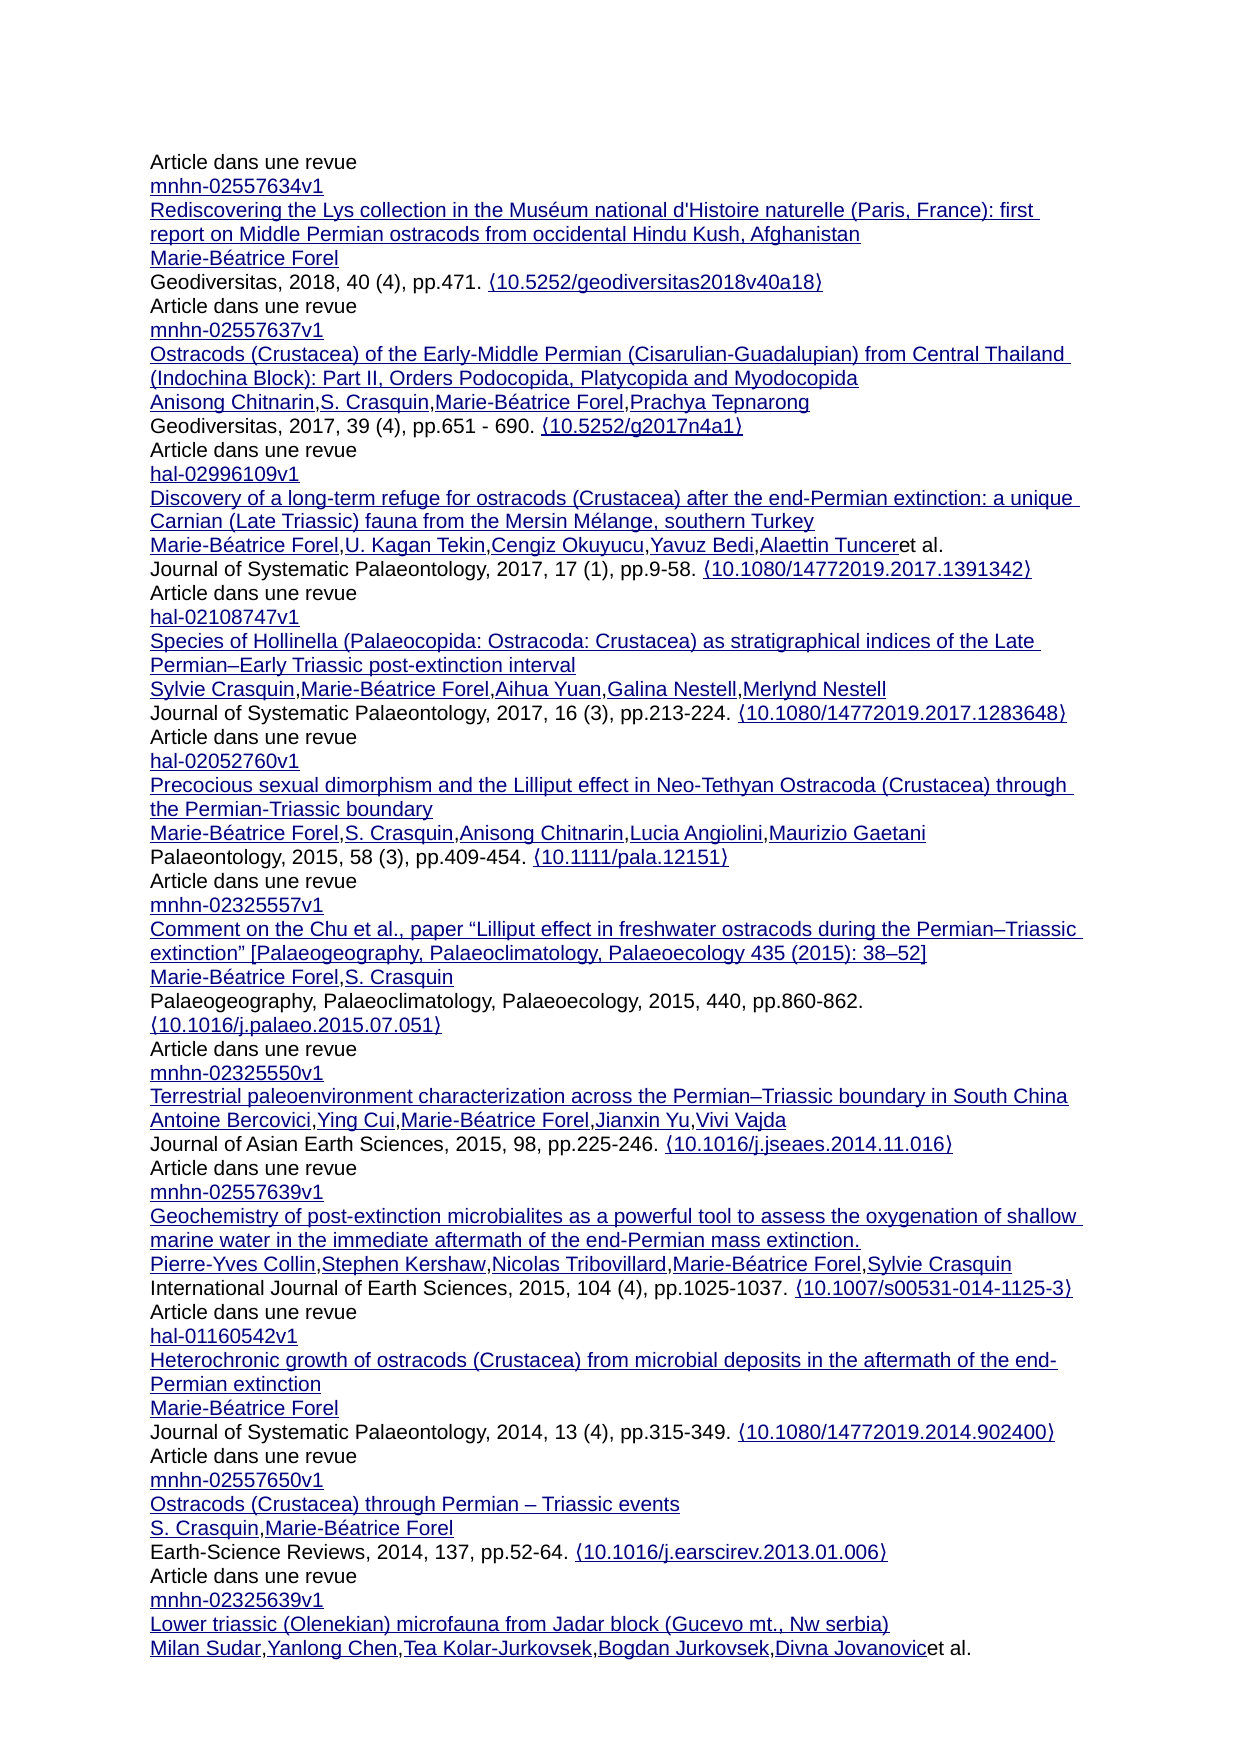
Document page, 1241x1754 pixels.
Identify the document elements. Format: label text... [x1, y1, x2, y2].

table_cell Ostracods (Crustacea) of the Early-Middle Permian (Cisarulian-Guadalupian) from Central Thailand (Indochina Block): Part II, Orders Podocopida, Platycopida and Myodocopida Anisong Chitnarin,S. Crasquin,Marie-Béatrice Forel,Prachya Tepnarong Geodiversitas, 2017, 39 (4), pp.651 - 690. ⟨10.5252/g2017n4a1⟩ Article dans une revue hal-02996109v1 [150, 342, 1090, 485]
table_cell Lower triassic (Olenekian) microfauna from Jadar block (Gucevo mt., Nw serbia) Milan Sudar,Yanlong Chen,Tea Kolar-Jurkovsek,Bogdan Jurkovsek,Divna Jovanovicet al. [150, 1611, 1090, 1659]
table_cell Heterochronic growth of ostracods (Crustacea) from microbial deposits in the aftermath of the end-Permian extinction Marie-Béatrice Forel Journal of Systematic Palaeontology, 2014, 13 (4), pp.315-349. ⟨10.1080/14772019.2014.902400⟩ Article dans une revue mnhn-02557650v1 [150, 1348, 1090, 1492]
table_cell Ostracods (Crustacea) through Permian – Triassic events S. Crasquin,Marie-Béatrice Forel Earth-Science Reviews, 2014, 137, pp.52-64. ⟨10.1016/j.earscirev.2013.01.006⟩ Article dans une revue mnhn-02325639v1 [150, 1492, 1090, 1611]
table_cell Comment on the Chu et al., paper “Lilliput effect in freshwater ostracods during the Permian–Triassic extinction” [Palaeogeography, Palaeoclimatology, Palaeoecology 435 (2015): 38–52] Marie-Béatrice Forel,S. Crasquin Palaeogeography, Palaeoclimatology, Palaeoecology, 2015, 440, pp.860-862. ⟨10.1016/j.palaeo.2015.07.051⟩ Article dans une revue mnhn-02325550v1 [150, 917, 1090, 1084]
table_cell Terrestrial paleoenvironment characterization across the Permian–Triassic boundary in South China Antoine Bercovici,Ying Cui,Marie-Béatrice Forel,Jianxin Yu,Vivi Vajda Journal of Asian Earth Sciences, 2015, 98, pp.225-246. ⟨10.1016/j.jseaes.2014.11.016⟩ Article dans une revue mnhn-02557639v1 [150, 1084, 1090, 1204]
table_cell Discovery of a long-term refuge for ostracods (Crustacea) after the end-Permian extinction: a unique Carnian (Late Triassic) fauna from the Mersin Mélange, southern Turkey Marie-Béatrice Forel,U. Kagan Tekin,Cengiz Okuyucu,Yavuz Bedi,Alaettin Tunceret al. Journal of Systematic Palaeontology, 2017, 17 (1), pp.9-58. ⟨10.1080/14772019.2017.1391342⟩ Article dans une revue hal-02108747v1 [150, 485, 1090, 629]
table_cell Article dans une revue mnhn-02557634v1 [150, 150, 1090, 198]
table_cell Species of Hollinella (Palaeocopida: Ostracoda: Crustacea) as stratigraphical indices of the Late Permian–Early Triassic post-extinction interval Sylvie Crasquin,Marie-Béatrice Forel,Aihua Yuan,Galina Nestell,Merlynd Nestell Journal of Systematic Palaeontology, 2017, 16 (3), pp.213-224. ⟨10.1080/14772019.2017.1283648⟩ Article dans une revue hal-02052760v1 [150, 629, 1090, 773]
table_cell Precocious sexual dimorphism and the Lilliput effect in Neo-Tethyan Ostracoda (Crustacea) through the Permian-Triassic boundary Marie-Béatrice Forel,S. Crasquin,Anisong Chitnarin,Lucia Angiolini,Maurizio Gaetani Palaeontology, 2015, 58 (3), pp.409-454. ⟨10.1111/pala.12151⟩ Article dans une revue mnhn-02325557v1 [150, 773, 1090, 917]
table_cell Rediscovering the Lys collection in the Muséum national d'Histoire naturelle (Paris, France): first report on Middle Permian ostracods from occidental Hindu Kush, Afghanistan Marie-Béatrice Forel Geodiversitas, 2018, 40 (4), pp.471. ⟨10.5252/geodiversitas2018v40a18⟩ Article dans une revue mnhn-02557637v1 [150, 198, 1090, 342]
table_cell Geochemistry of post-extinction microbialites as a powerful tool to assess the oxygenation of shallow marine water in the immediate aftermath of the end-Permian mass extinction. Pierre-Yves Collin,Stephen Kershaw,Nicolas Tribovillard,Marie-Béatrice Forel,Sylvie Crasquin International Journal of Earth Sciences, 2015, 104 (4), pp.1025-1037. ⟨10.1007/s00531-014-1125-3⟩ Article dans une revue hal-01160542v1 [150, 1204, 1090, 1348]
